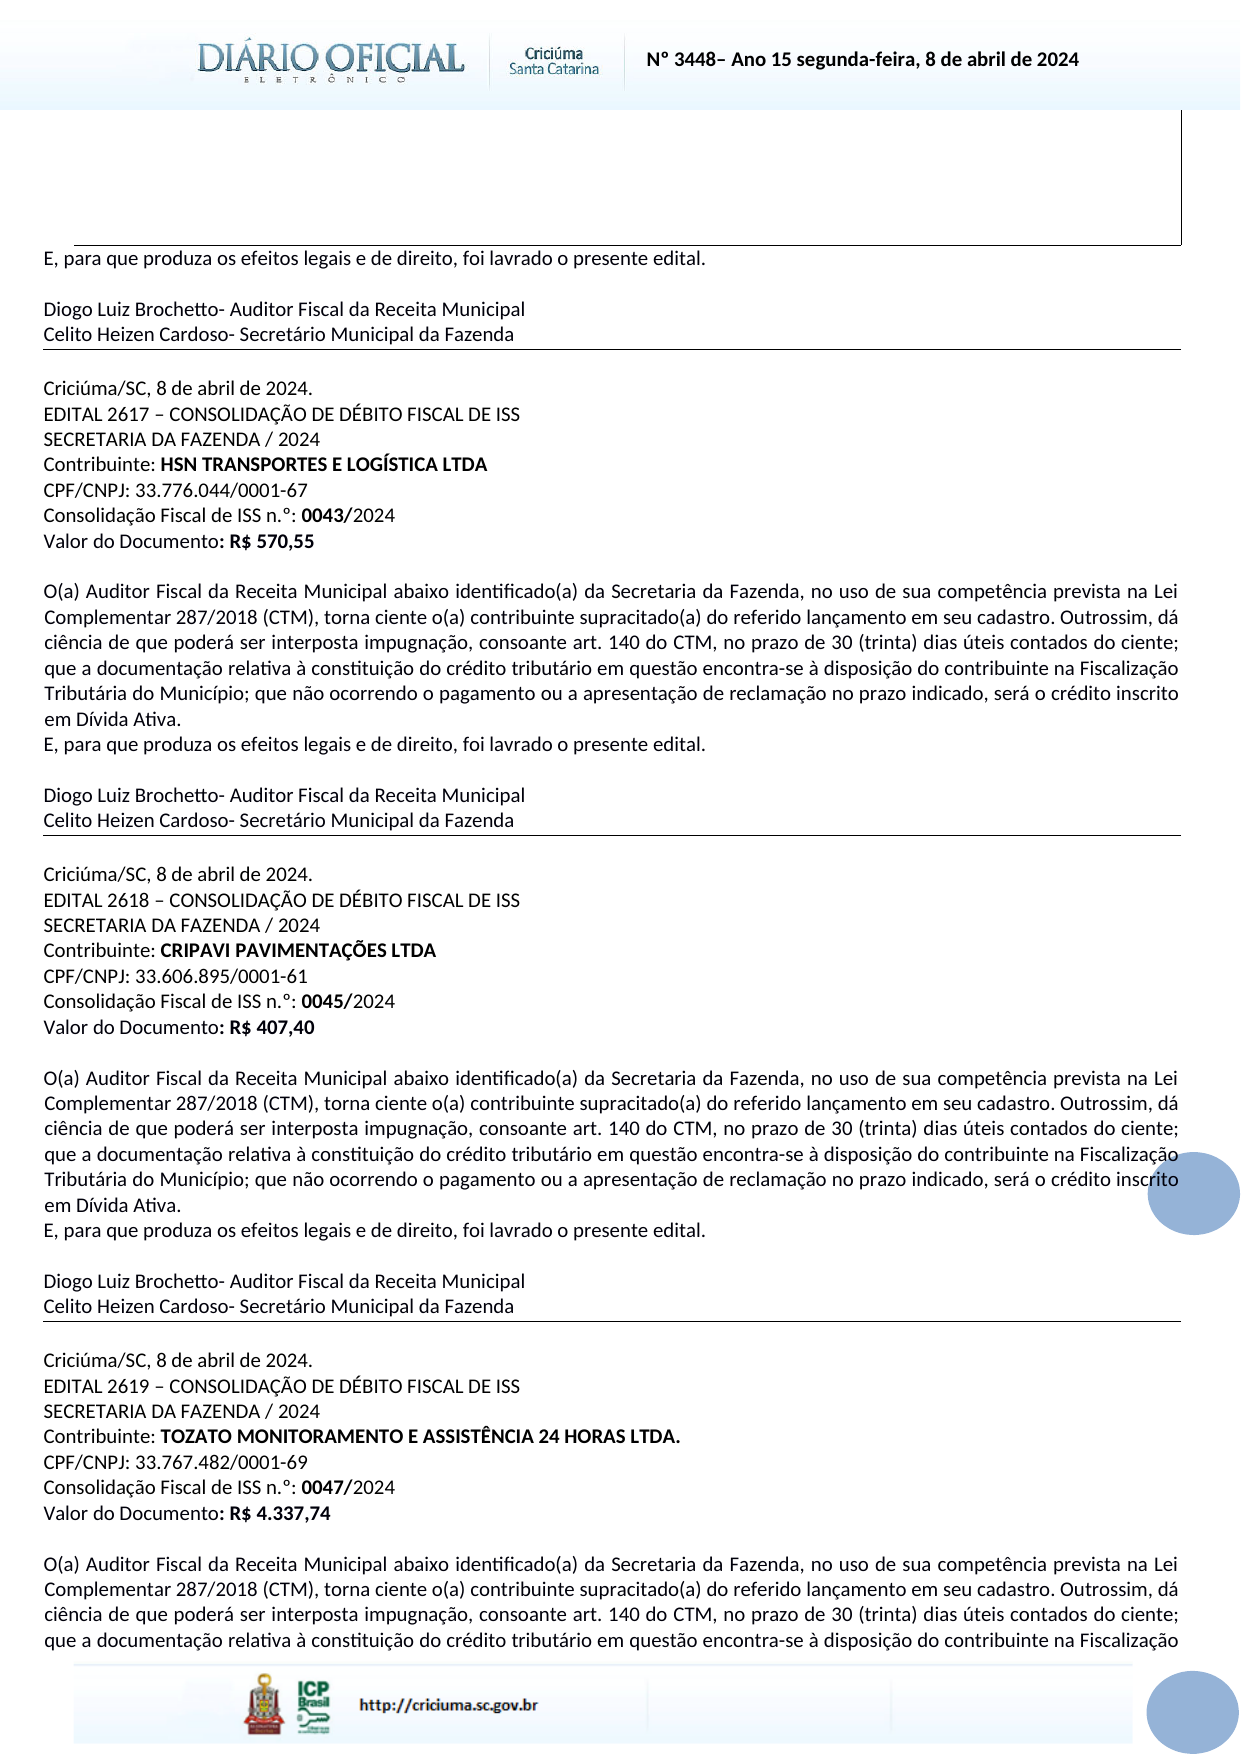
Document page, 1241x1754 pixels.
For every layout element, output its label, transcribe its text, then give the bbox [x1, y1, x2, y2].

text Diogo Luiz Brochetto- Auditor Fiscal da Receita Municipal [43, 782, 1181, 807]
text Diogo Luiz Brochetto- Auditor Fiscal da Receita Municipal [43, 296, 1181, 321]
text EDITAL 2619 – CONSOLIDAÇÃO DE DÉBITO FISCAL DE ISS [43, 1373, 1181, 1398]
text E, para que produza os efeitos legais e de direito, foi lavrado o presente edital. [43, 731, 1181, 757]
text SECRETARIA DA FAZENDA / 2024 [43, 426, 1181, 452]
text O(a) Auditor Fiscal da Receita Municipal abaixo identificado(a) da Secretaria da Fazenda, no uso de sua competência prevista na Lei Complementar 287/2018 (CTM), torna ciente o(a) contribuinte supracitado(a) do referido lançamento em seu cadastro. Outrossim, dá ciência de que poderá ser interposta impugnação, consoante art. 140 do CTM, no prazo de 30 (trinta) dias úteis contados do ciente; que a documentação relativa à constituição do crédito tributário em questão encontra-se à disposição do contribuinte na Fiscalização [43, 1551, 1181, 1652]
text Valor do Documento: R$ 570,55 [43, 528, 1181, 553]
text Valor do Documento: R$ 4.337,74 [43, 1500, 1181, 1525]
text O(a) Auditor Fiscal da Receita Municipal abaixo identificado(a) da Secretaria da Fazenda, no uso de sua competência prevista na Lei Complementar 287/2018 (CTM), torna ciente o(a) contribuinte supracitado(a) do referido lançamento em seu cadastro. Outrossim, dá ciência de que poderá ser interposta impugnação, consoante art. 140 do CTM, no prazo de 30 (trinta) dias úteis contados do ciente; que a documentação relativa à constituição do crédito tributário em questão encontra-se à disposição do contribuinte na Fiscalização Tributária do Município; que não ocorrendo o pagamento ou a apresentação de reclamação no prazo indicado, será o crédito inscrito em Dívida Ativa. [43, 579, 1181, 731]
text Celito Heizen Cardoso- Secretário Municipal da Fazenda [43, 1293, 1181, 1321]
text CPF/CNPJ: 33.767.482/0001-69 [43, 1449, 1181, 1474]
text Celito Heizen Cardoso- Secretário Municipal da Fazenda [43, 807, 1181, 835]
text Valor do Documento: R$ 407,40 [43, 1014, 1181, 1039]
text Criciúma/SC, 8 de abril de 2024. [43, 375, 1181, 401]
text Criciúma/SC, 8 de abril de 2024. [43, 861, 1181, 887]
text Contribuinte: CRIPAVI PAVIMENTAÇÕES LTDA [43, 938, 1181, 963]
text Criciúma/SC, 8 de abril de 2024. [43, 1347, 1181, 1373]
text Contribuinte: HSN TRANSPORTES E LOGÍSTICA LTDA [43, 452, 1181, 477]
text EDITAL 2617 – CONSOLIDAÇÃO DE DÉBITO FISCAL DE ISS [43, 401, 1181, 426]
text CPF/CNPJ: 33.606.895/0001-61 [43, 963, 1181, 988]
text CPF/CNPJ: 33.776.044/0001-67 [43, 477, 1181, 502]
text Consolidação Fiscal de ISS n.º: 0045/2024 [43, 988, 1181, 1014]
text SECRETARIA DA FAZENDA / 2024 [43, 1398, 1181, 1424]
text Celito Heizen Cardoso- Secretário Municipal da Fazenda [43, 321, 1181, 349]
text Consolidação Fiscal de ISS n.º: 0043/2024 [43, 502, 1181, 528]
text EDITAL 2618 – CONSOLIDAÇÃO DE DÉBITO FISCAL DE ISS [43, 887, 1181, 912]
text E, para que produza os efeitos legais e de direito, foi lavrado o presente edital. [43, 1217, 1181, 1243]
text Diogo Luiz Brochetto- Auditor Fiscal da Receita Municipal [43, 1268, 1181, 1293]
text Contribuinte: TOZATO MONITORAMENTO E ASSISTÊNCIA 24 HORAS LTDA. [43, 1424, 1181, 1449]
text Consolidação Fiscal de ISS n.º: 0047/2024 [43, 1474, 1181, 1500]
text E, para que produza os efeitos legais e de direito, foi lavrado o presente edital. [43, 245, 1181, 271]
text SECRETARIA DA FAZENDA / 2024 [43, 912, 1181, 938]
text O(a) Auditor Fiscal da Receita Municipal abaixo identificado(a) da Secretaria da Fazenda, no uso de sua competência prevista na Lei Complementar 287/2018 (CTM), torna ciente o(a) contribuinte supracitado(a) do referido lançamento em seu cadastro. Outrossim, dá ciência de que poderá ser interposta impugnação, consoante art. 140 do CTM, no prazo de 30 (trinta) dias úteis contados do ciente; que a documentação relativa à constituição do crédito tributário em questão encontra-se à disposição do contribuinte na Fiscalização Tributária do Município; que não ocorrendo o pagamento ou a apresentação de reclamação no prazo indicado, será o crédito inscrito em Dívida Ativa. [43, 1065, 1181, 1217]
